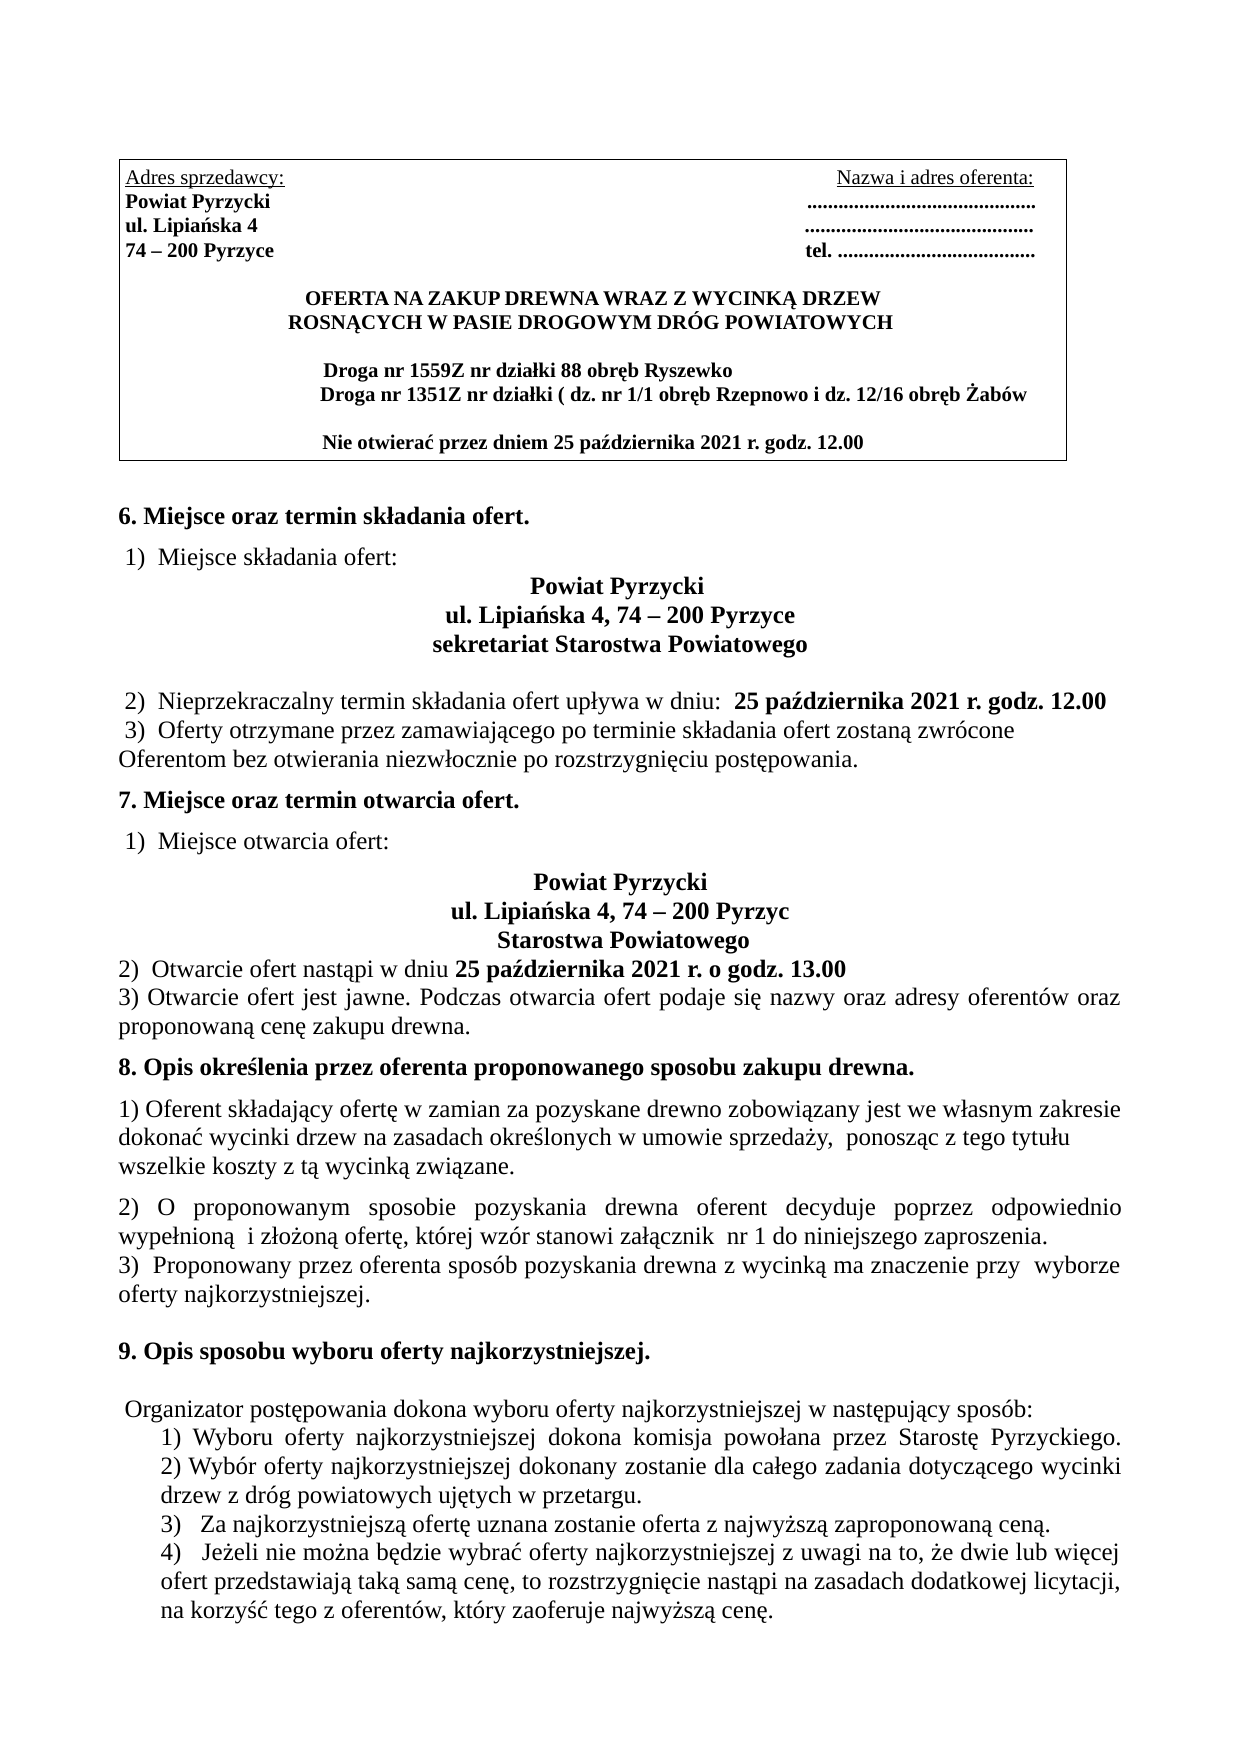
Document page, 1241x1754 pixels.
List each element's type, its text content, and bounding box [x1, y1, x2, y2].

text 3) Proponowany przez oferenta sposób pozyskania drewna z wycinką ma znaczenie przy wyborze oferty najkorzystniejszej. [118, 1250, 1122, 1307]
text 3) Oferty otrzymane przez zamawiającego po terminie składania ofert zostaną zwrócone Oferentom bez otwierania niezwłocznie po rozstrzygnięciu postępowania. [118, 715, 1122, 772]
text 2) Otwarcie ofert nastąpi w dniu 25 października 2021 r. o godz. 13.00 [118, 954, 1122, 982]
table_header Adres sprzedawcy: Nazwa i adres oferenta: Powiat Pyrzycki ............................................ ul. Lipiańska 4 ............................................ 74 – 200 Pyrzyce tel. ...................................... OFERTA NA ZAKUP DREWNA WRAZ Z WYCINKĄ DRZEW ROSNĄCYCH W PASIE DROGOWYM DRÓG POWIATOWYCH Droga nr 1559Z nr działki 88 obręb Ryszewko Droga nr 1351Z nr działki ( dz. nr 1/1 obręb Rzepnowo i dz. 12/16 obręb Żabów Nie otwierać przez dniem 25 października 2021 r. godz. 12.00 [120, 160, 1066, 460]
text 1) Miejsce składania ofert: [118, 542, 1122, 571]
text 1) Miejsce otwarcia ofert: [118, 826, 1122, 855]
text Powiat Pyrzycki [118, 571, 1122, 600]
text Starostwa Powiatowego [118, 925, 1122, 954]
text 2) O proponowanym sposobie pozyskania drewna oferent decyduje poprzez odpowiednio wypełnioną i złożoną ofertę, której wzór stanowi załącznik nr 1 do niniejszego zaproszenia. [118, 1192, 1122, 1250]
text 4) Jeżeli nie można będzie wybrać oferty najkorzystniejszej z uwagi na to, że dwie lub więcej ofert przedstawiają taką samą cenę, to rozstrzygnięcie nastąpi na zasadach dodatkowej licytacji, na korzyść tego z oferentów, który zaoferuje najwyższą cenę. [160, 1537, 1122, 1624]
text 3) Za najkorzystniejszą ofertę uznana zostanie oferta z najwyższą zaproponowaną ceną. [160, 1509, 1122, 1537]
text Organizator postępowania dokona wyboru oferty najkorzystniejszej w następujący sposób: [118, 1394, 1122, 1422]
text ul. Lipiańska 4, 74 – 200 Pyrzyc [118, 896, 1122, 925]
text 8. Opis określenia przez oferenta proponowanego sposobu zakupu drewna. [118, 1052, 1122, 1081]
text 6. Miejsce oraz termin składania ofert. [118, 501, 1122, 530]
text 7. Miejsce oraz termin otwarcia ofert. [118, 785, 1122, 814]
text Powiat Pyrzycki [118, 867, 1122, 896]
text ul. Lipiańska 4, 74 – 200 Pyrzyce [118, 600, 1122, 629]
text 9. Opis sposobu wyboru oferty najkorzystniejszej. [118, 1336, 1122, 1365]
text sekretariat Starostwa Powiatowego [118, 629, 1122, 657]
text 1) Wyboru oferty najkorzystniejszej dokona komisja powołana przez Starostę Pyrzyckiego. 2) Wybór oferty najkorzystniejszej dokonany zostanie dla całego zadania dotyczącego wycinki drzew z dróg powiatowych ujętych w przetargu. [160, 1422, 1122, 1509]
text 3) Otwarcie ofert jest jawne. Podczas otwarcia ofert podaje się nazwy oraz adresy oferentów oraz proponowaną cenę zakupu drewna. [118, 982, 1122, 1040]
text 1) Oferent składający ofertę w zamian za pozyskane drewno zobowiązany jest we własnym zakresie dokonać wycinki drzew na zasadach określonych w umowie sprzedaży, ponosząc z tego tytułu wszelkie koszty z tą wycinką związane. [118, 1094, 1122, 1180]
text 2) Nieprzekraczalny termin składania ofert upływa w dniu: 25 października 2021 r. godz. 12.00 [118, 686, 1122, 715]
